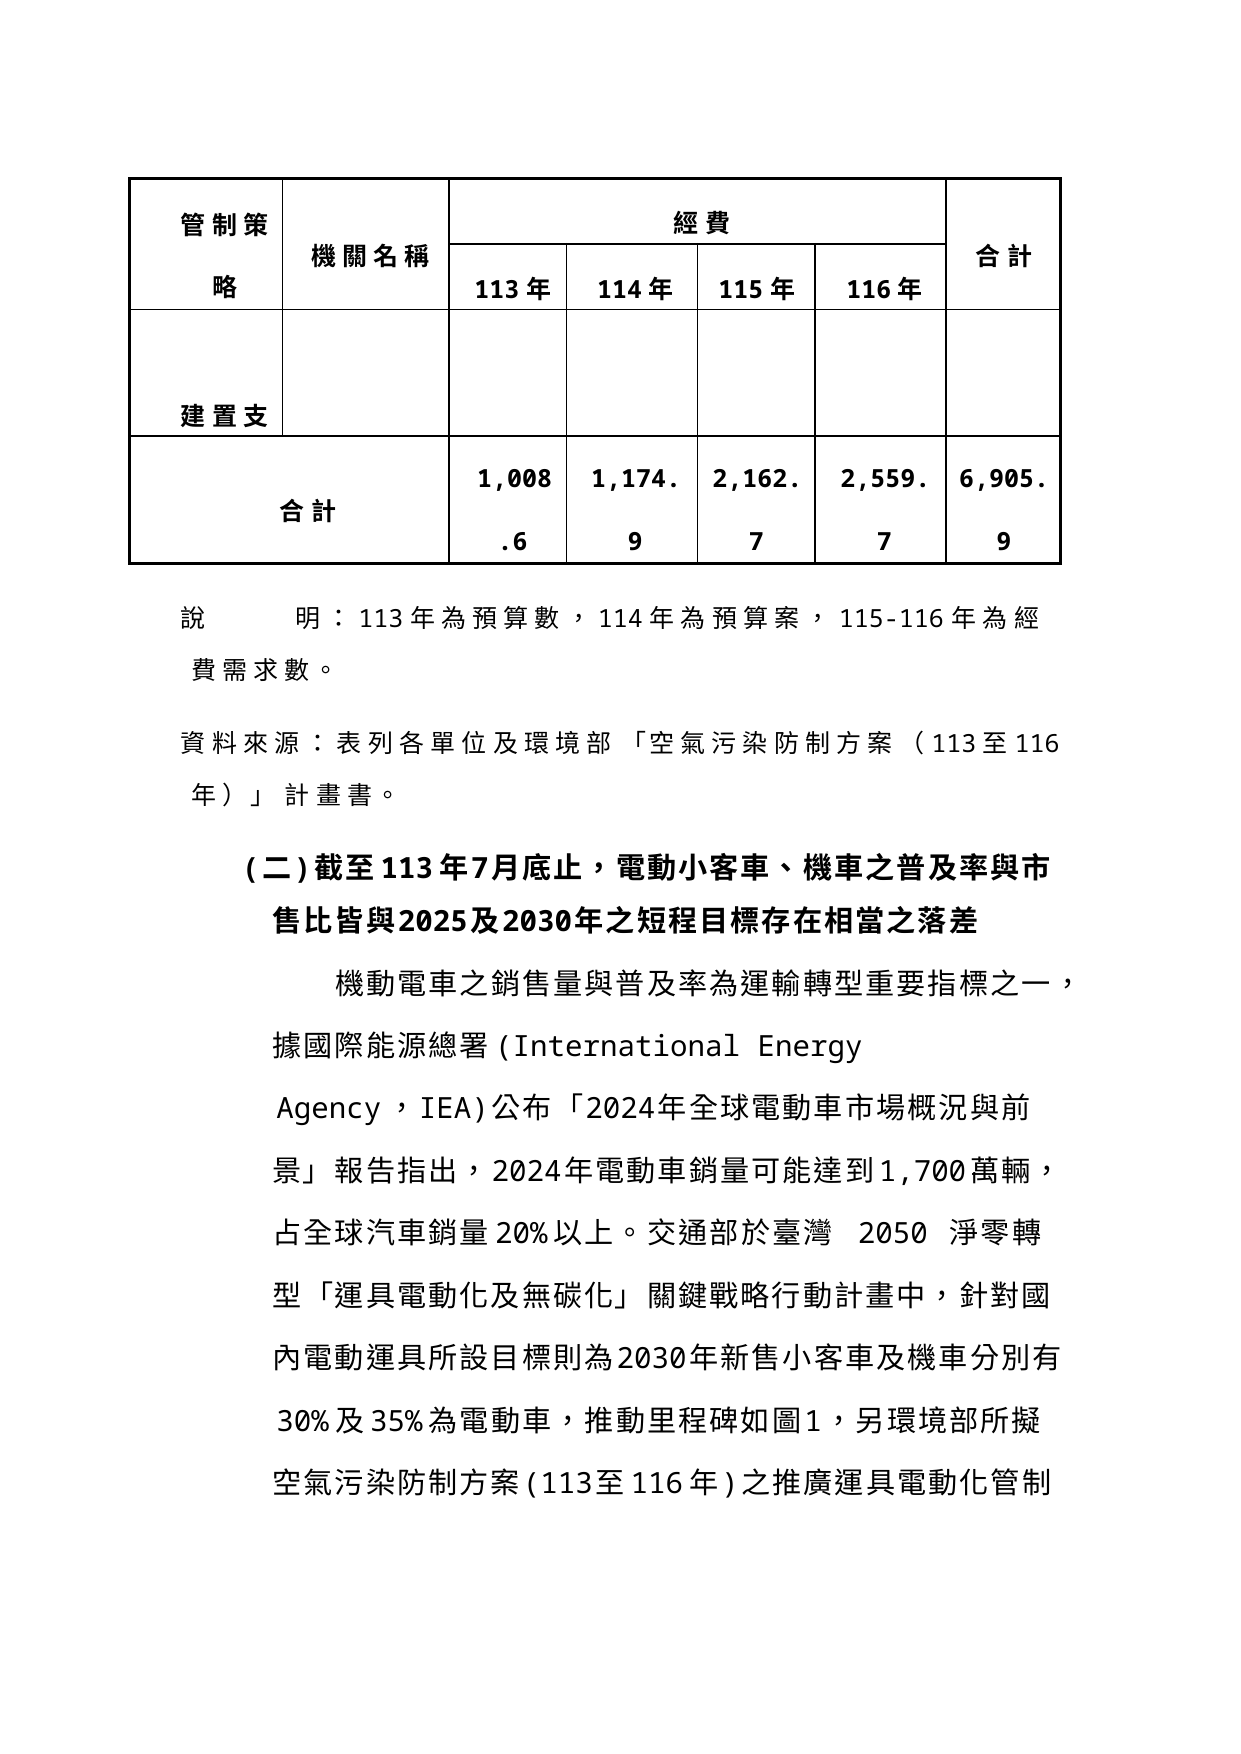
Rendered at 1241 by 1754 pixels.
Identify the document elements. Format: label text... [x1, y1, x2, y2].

table_header 經費 [450, 180, 945, 243]
table_cell 1,008.6 [450, 437, 566, 562]
table_cell 115年 [698, 245, 814, 308]
text 機動電車之銷售量與普及率為運輸轉型重要指標之一，據國際能源總署(International Energy Agency，IEA)公布「2024年全球電動車市場概況與前景」報告指出，2024年電動車銷量可能達到1,700萬輛，占全球汽車銷量20%以上。交通部於臺灣 2050 淨零轉型「運具電動化及無碳化」關鍵戰略行動計畫中，針對國內電動運具所設目標則為2030年新售小客車及機車分別有30%及35%為電動車，推動里程碑如圖1，另環境部所擬空氣污染防制方案(113至116年)之推廣運具電動化管制策略項下亦設定電動大客車、電動小型車及電動機車之普及率，於2025年分別為35%、1.4%及7.9%，至2030年則分別達100%、7.3%及16.7%之目標，惟截至2024年7月底止，我國電動小客車及機車之普及率分別為1.08%及5.07%；而市售比則分別僅8.79%及9.90%，與2025(10%、20%)及2030(30%、35%)年之短程目標皆有相當之落差，其中電動機車之市售比甚低於111年度之11.95%(詳表1)。 [266, 940, 1063, 1502]
table_cell 2,559.7 [816, 437, 945, 562]
table_header 管制策略 [131, 180, 282, 308]
text 說 明：113年為預算數，114年為預算案，115-116年為經費需求數。 [131, 565, 1063, 690]
table_cell [450, 310, 566, 435]
table_header 機關名稱 [283, 180, 448, 308]
table_header 合計 [947, 180, 1059, 308]
table_cell [816, 310, 945, 435]
text (二)截至113年7月底止，電動小客車、機車之普及率與市售比皆與2025及2030年之短程目標存在相當之落差 [236, 815, 1063, 940]
table_cell 114年 [567, 245, 697, 308]
table_cell 2,162.7 [698, 437, 814, 562]
text 資料來源：表列各單位及環境部「空氣污染防制方案（113至116年）」計畫書。 [131, 690, 1063, 815]
table_cell [947, 310, 1059, 435]
table_cell - [698, 310, 814, 435]
table_cell [567, 310, 697, 435]
table_cell 116年 [816, 245, 945, 308]
table_cell [283, 310, 448, 435]
table_cell 1,174.9 [567, 437, 697, 562]
table_cell 搭配運具電動化發展建置支援系統 [131, 310, 282, 435]
table_cell 113年 [450, 245, 566, 308]
table_cell 合計 [131, 437, 448, 562]
table_cell 6,905.9 [947, 437, 1059, 562]
